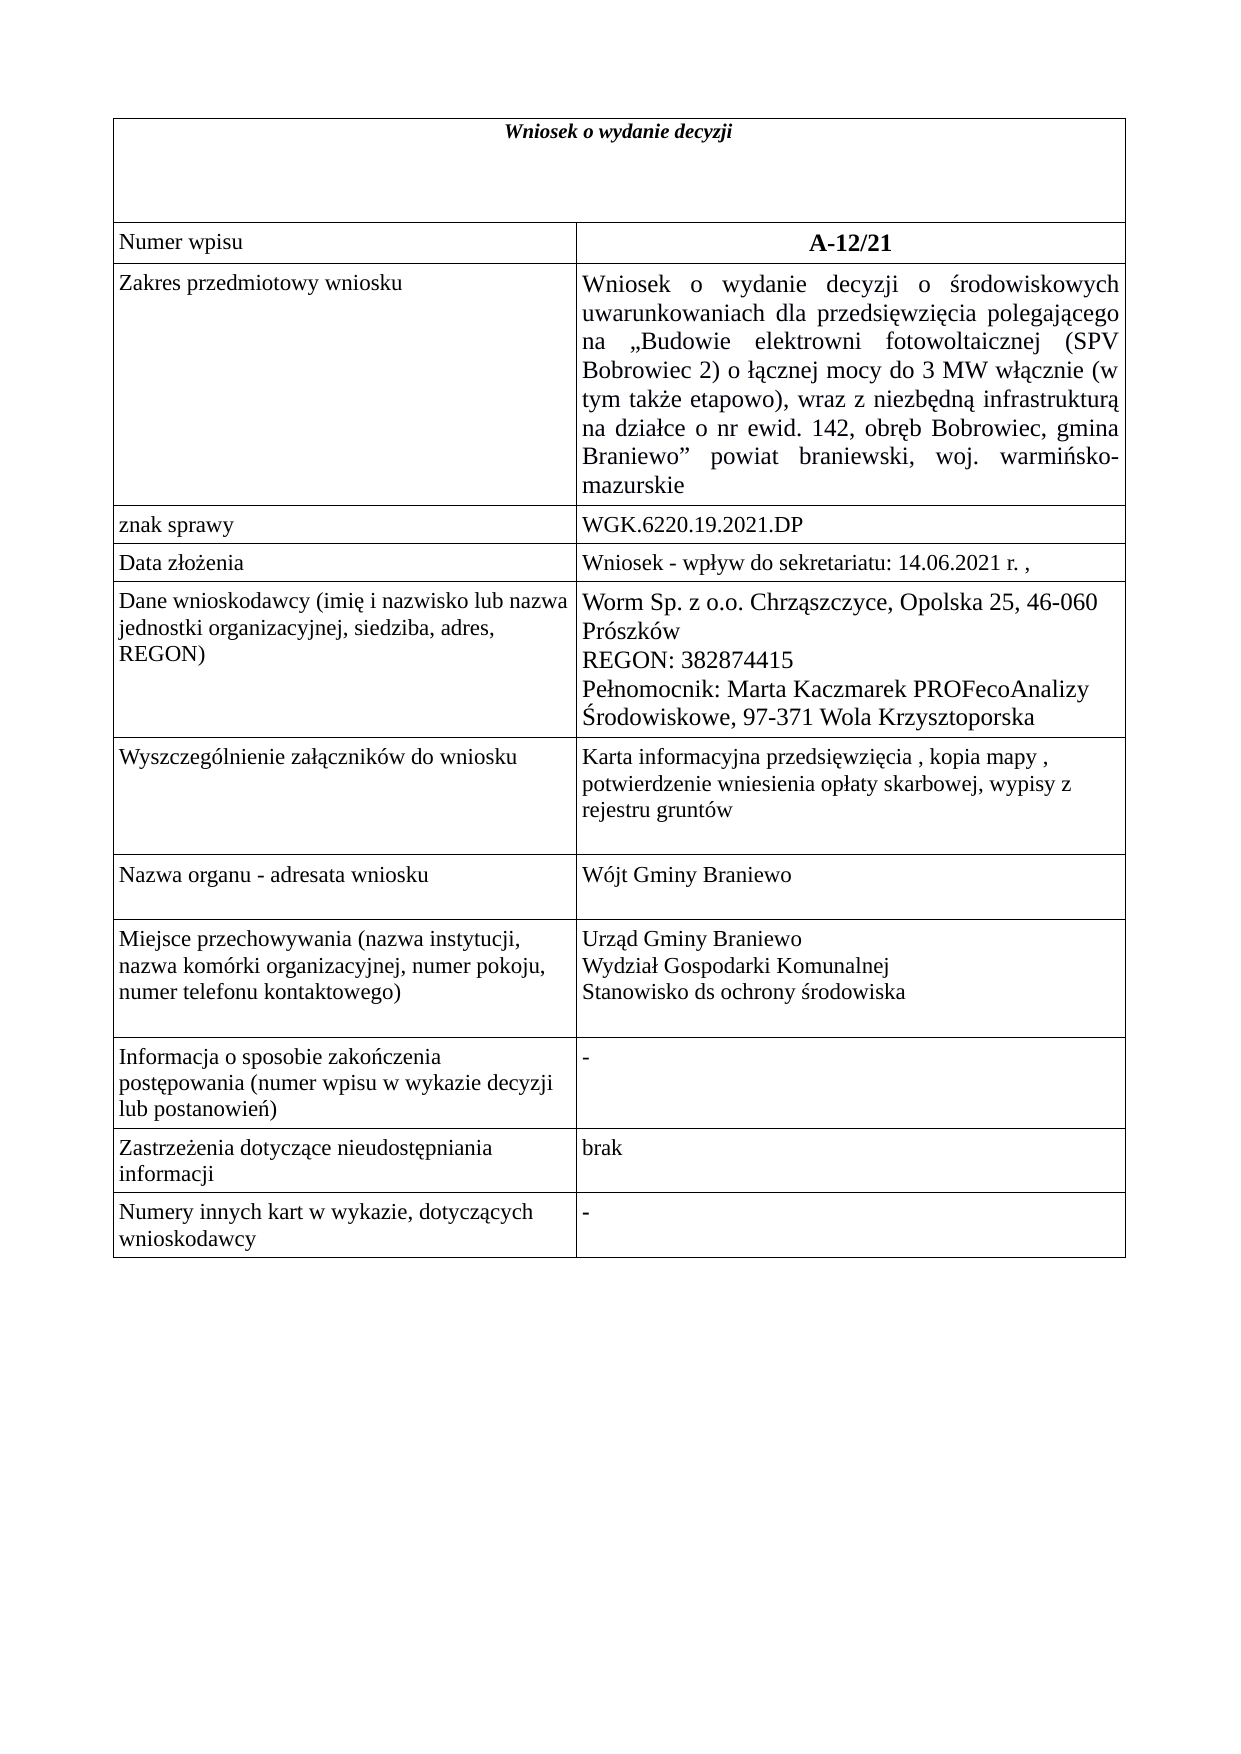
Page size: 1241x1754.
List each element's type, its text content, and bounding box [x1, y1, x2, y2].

table_cell Numery innych kart w wykazie, dotyczących wnioskodawcy [114, 1193, 576, 1257]
table_cell Karta informacyjna przedsięwzięcia , kopia mapy , potwierdzenie wniesienia opłaty skarbowej, wypisy z rejestru gruntów [577, 738, 1125, 854]
table_cell brak [577, 1129, 1125, 1192]
table_cell Wójt Gminy Braniewo [577, 855, 1125, 919]
table_cell Wyszczególnienie załączników do wniosku [114, 738, 576, 854]
table_cell WGK.6220.19.2021.DP [577, 506, 1125, 543]
table_cell Dane wnioskodawcy (imię i nazwisko lub nazwa jednostki organizacyjnej, siedziba, adres, REGON) [114, 582, 576, 737]
table_cell Nazwa organu - adresata wniosku [114, 855, 576, 919]
table_cell Data złożenia [114, 544, 576, 581]
table_cell znak sprawy [114, 506, 576, 543]
table_cell Worm Sp. z o.o. Chrząszczyce, Opolska 25, 46-060 Prószków REGON: 382874415 Pełnomocnik: Marta Kaczmarek PROFecoAnalizy Środowiskowe, 97-371 Wola Krzysztoporska [577, 582, 1125, 737]
table_cell - [577, 1193, 1125, 1257]
table_cell - [577, 1038, 1125, 1127]
table_cell Informacja o sposobie zakończenia postępowania (numer wpisu w wykazie decyzji lub postanowień) [114, 1038, 576, 1127]
table_cell Wniosek - wpływ do sekretariatu: 14.06.2021 r. , [577, 544, 1125, 581]
table_cell A-12/21 [577, 223, 1125, 263]
table_header Wniosek o wydanie decyzji [114, 119, 1125, 222]
table_cell Urząd Gminy Braniewo Wydział Gospodarki Komunalnej Stanowisko ds ochrony środowiska [577, 920, 1125, 1036]
table_cell Zastrzeżenia dotyczące nieudostępniania informacji [114, 1129, 576, 1192]
table_cell Miejsce przechowywania (nazwa instytucji, nazwa komórki organizacyjnej, numer pokoju, numer telefonu kontaktowego) [114, 920, 576, 1036]
table_cell Wniosek o wydanie decyzji o środowiskowych uwarunkowaniach dla przedsięwzięcia polegającego na „Budowie elektrowni fotowoltaicznej (SPV Bobrowiec 2) o łącznej mocy do 3 MW włącznie (w tym także etapowo), wraz z niezbędną infrastrukturą na działce o nr ewid. 142, obręb Bobrowiec, gmina Braniewo” powiat braniewski, woj. warmińsko-mazurskie [577, 264, 1125, 504]
table_cell Numer wpisu [114, 223, 576, 263]
table_cell Zakres przedmiotowy wniosku [114, 264, 576, 504]
